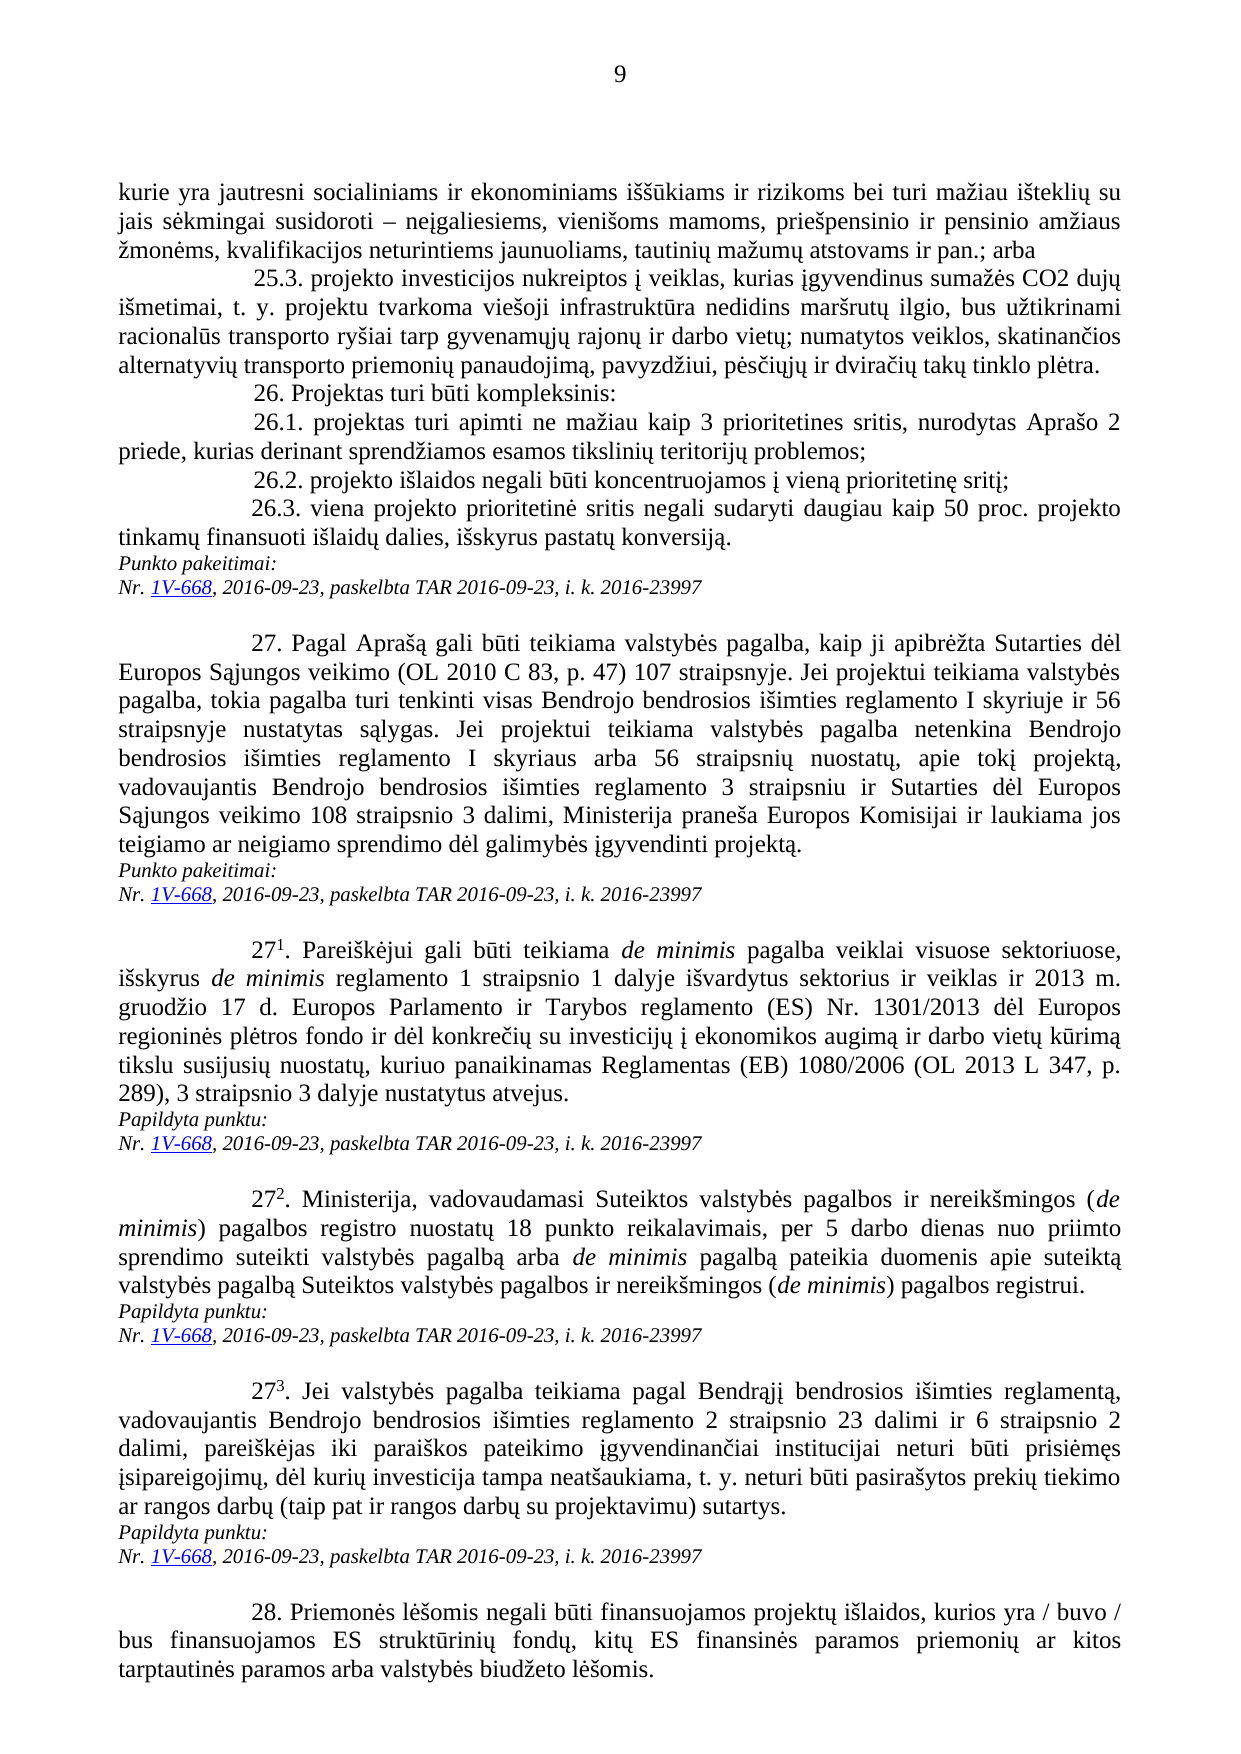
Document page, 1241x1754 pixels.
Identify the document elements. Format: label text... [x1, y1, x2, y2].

text 27. Pagal Aprašą gali būti teikiama valstybės pagalba, kaip ji apibrėžta Sutarties dėl Europos Sąjungos veikimo (OL 2010 C 83, p. 47) 107 straipsnyje. Jei projektui teikiama valstybės pagalba, tokia pagalba turi tenkinti visas Bendrojo bendrosios išimties reglamento I skyriuje ir 56 straipsnyje nustatytas sąlygas. Jei projektui teikiama valstybės pagalba netenkina Bendrojo bendrosios išimties reglamento I skyriaus arba 56 straipsnių nuostatų, apie tokį projektą, vadovaujantis Bendrojo bendrosios išimties reglamento 3 straipsniu ir Sutarties dėl Europos Sąjungos veikimo 108 straipsnio 3 dalimi, Ministerija praneša Europos Komisijai ir laukiama jos teigiamo ar neigiamo sprendimo dėl galimybės įgyvendinti projektą. [118, 628, 1122, 858]
text 26.2. projekto išlaidos negali būti koncentruojamos į vieną prioritetinę sritį; [118, 465, 1122, 493]
text Papildyta punktu: [118, 1299, 1122, 1323]
text Punkto pakeitimai: [118, 858, 1122, 882]
text Nr. 1V-668, 2016-09-23, paskelbta TAR 2016-09-23, i. k. 2016-23997 [118, 1323, 1122, 1347]
text 26. Projektas turi būti kompleksinis: [118, 378, 1122, 407]
text 26.1. projektas turi apimti ne mažiau kaip 3 prioritetines sritis, nurodytas Aprašo 2 priede, kurias derinant sprendžiamos esamos tikslinių teritorijų problemos; [118, 407, 1122, 465]
text Nr. 1V-668, 2016-09-23, paskelbta TAR 2016-09-23, i. k. 2016-23997 [118, 882, 1122, 906]
text 272. Ministerija, vadovaudamasi Suteiktos valstybės pagalbos ir nereikšmingos (de minimis) pagalbos registro nuostatų 18 punkto reikalavimais, per 5 darbo dienas nuo priimto sprendimo suteikti valstybės pagalbą arba de minimis pagalbą pateikia duomenis apie suteiktą valstybės pagalbą Suteiktos valstybės pagalbos ir nereikšmingos (de minimis) pagalbos registrui. [118, 1184, 1122, 1299]
text Nr. 1V-668, 2016-09-23, paskelbta TAR 2016-09-23, i. k. 2016-23997 [118, 1544, 1122, 1568]
text Papildyta punktu: [118, 1520, 1122, 1544]
text Punkto pakeitimai: [118, 551, 1122, 575]
text 271. Pareiškėjui gali būti teikiama de minimis pagalba veiklai visuose sektoriuose, išskyrus de minimis reglamento 1 straipsnio 1 dalyje išvardytus sektorius ir veiklas ir 2013 m. gruodžio 17 d. Europos Parlamento ir Tarybos reglamento (ES) Nr. 1301/2013 dėl Europos regioninės plėtros fondo ir dėl konkrečių su investicijų į ekonomikos augimą ir darbo vietų kūrimą tikslu susijusių nuostatų, kuriuo panaikinamas Reglamentas (EB) 1080/2006 (OL 2013 L 347, p. 289), 3 straipsnio 3 dalyje nustatytus atvejus. [118, 935, 1122, 1107]
text kurie yra jautresni socialiniams ir ekonominiams iššūkiams ir rizikoms bei turi mažiau išteklių su jais sėkmingai susidoroti – neįgaliesiems, vienišoms mamoms, priešpensinio ir pensinio amžiaus žmonėms, kvalifikacijos neturintiems jaunuoliams, tautinių mažumų atstovams ir pan.; arba [118, 177, 1122, 263]
text 25.3. projekto investicijos nukreiptos į veiklas, kurias įgyvendinus sumažės CO2 dujų išmetimai, t. y. projektu tvarkoma viešoji infrastruktūra nedidins maršrutų ilgio, bus užtikrinami racionalūs transporto ryšiai tarp gyvenamųjų rajonų ir darbo vietų; numatytos veiklos, skatinančios alternatyvių transporto priemonių panaudojimą, pavyzdžiui, pėsčiųjų ir dviračių takų tinklo plėtra. [118, 263, 1122, 378]
text 273. Jei valstybės pagalba teikiama pagal Bendrąjį bendrosios išimties reglamentą, vadovaujantis Bendrojo bendrosios išimties reglamento 2 straipsnio 23 dalimi ir 6 straipsnio 2 dalimi, pareiškėjas iki paraiškos pateikimo įgyvendinančiai institucijai neturi būti prisiėmęs įsipareigojimų, dėl kurių investicija tampa neatšaukiama, t. y. neturi būti pasirašytos prekių tiekimo ar rangos darbų (taip pat ir rangos darbų su projektavimu) sutartys. [118, 1376, 1122, 1520]
text Nr. 1V-668, 2016-09-23, paskelbta TAR 2016-09-23, i. k. 2016-23997 [118, 1131, 1122, 1155]
text Papildyta punktu: [118, 1107, 1122, 1131]
text 26.3. viena projekto prioritetinė sritis negali sudaryti daugiau kaip 50 proc. projekto tinkamų finansuoti išlaidų dalies, išskyrus pastatų konversiją. [118, 493, 1122, 551]
text 28. Priemonės lėšomis negali būti finansuojamos projektų išlaidos, kurios yra / buvo / bus finansuojamos ES struktūrinių fondų, kitų ES finansinės paramos priemonių ar kitos tarptautinės paramos arba valstybės biudžeto lėšomis. [118, 1597, 1122, 1683]
text Nr. 1V-668, 2016-09-23, paskelbta TAR 2016-09-23, i. k. 2016-23997 [118, 575, 1122, 599]
